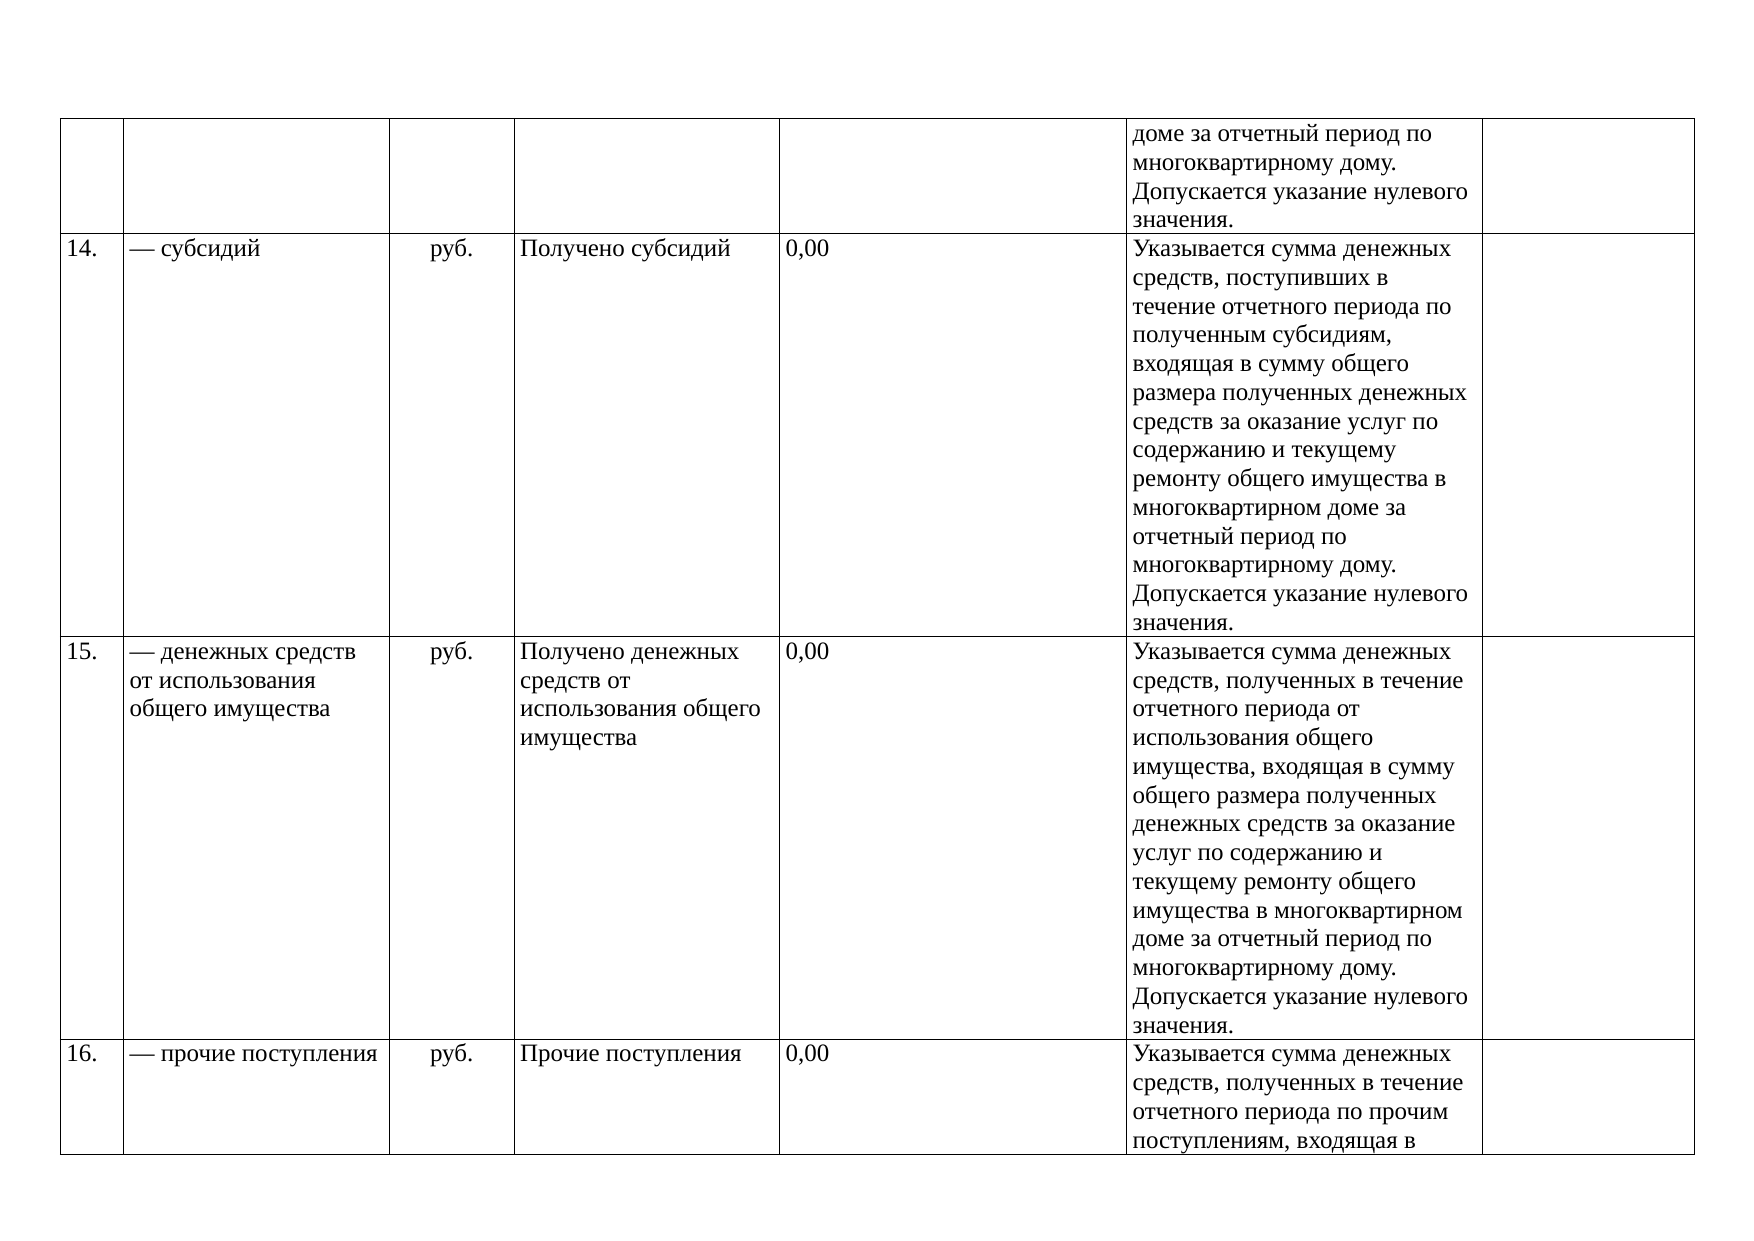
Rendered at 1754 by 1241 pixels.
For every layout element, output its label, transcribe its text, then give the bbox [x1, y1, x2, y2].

table_cell [1483, 637, 1694, 1038]
table_cell Получено субсидий [515, 234, 779, 636]
table_cell 0,00 [780, 234, 1126, 636]
table_cell руб. [390, 234, 514, 636]
table_cell Указывается сумма денежных средств, полученных в течение отчетного периода по прочим поступлениям, входящая в [1127, 1040, 1482, 1153]
table_cell [780, 119, 1126, 233]
table_cell — прочие поступления [124, 1040, 389, 1153]
table_cell 0,00 [780, 1040, 1126, 1153]
table_cell Прочие поступления [515, 1040, 779, 1153]
table_cell — денежных средств от использования общего имущества [124, 637, 389, 1038]
table_cell 14. [61, 234, 123, 636]
table_cell руб. [390, 1040, 514, 1153]
table_cell [61, 119, 123, 233]
table_cell 15. [61, 637, 123, 1038]
table_cell 0,00 [780, 637, 1126, 1038]
table_cell доме за отчетный период по многоквартирному дому. Допускается указание нулевого значения. [1127, 119, 1482, 233]
table_cell [515, 119, 779, 233]
table_cell [1483, 1040, 1694, 1153]
table_cell Получено денежных средств от использования общего имущества [515, 637, 779, 1038]
table_cell [390, 119, 514, 233]
table_cell — субсидий [124, 234, 389, 636]
table_cell Указывается сумма денежных средств, полученных в течение отчетного периода от использования общего имущества, входящая в сумму общего размера полученных денежных средств за оказание услуг по содержанию и текущему ремонту общего имущества в многоквартирном доме за отчетный период по многоквартирному дому. Допускается указание нулевого значения. [1127, 637, 1482, 1038]
table_cell 16. [61, 1040, 123, 1153]
table_cell [1483, 119, 1694, 233]
table_cell [124, 119, 389, 233]
table_cell руб. [390, 637, 514, 1038]
table_cell [1483, 234, 1694, 636]
table_cell Указывается сумма денежных средств, поступивших в течение отчетного периода по полученным субсидиям, входящая в сумму общего размера полученных денежных средств за оказание услуг по содержанию и текущему ремонту общего имущества в многоквартирном доме за отчетный период по многоквартирному дому. Допускается указание нулевого значения. [1127, 234, 1482, 636]
